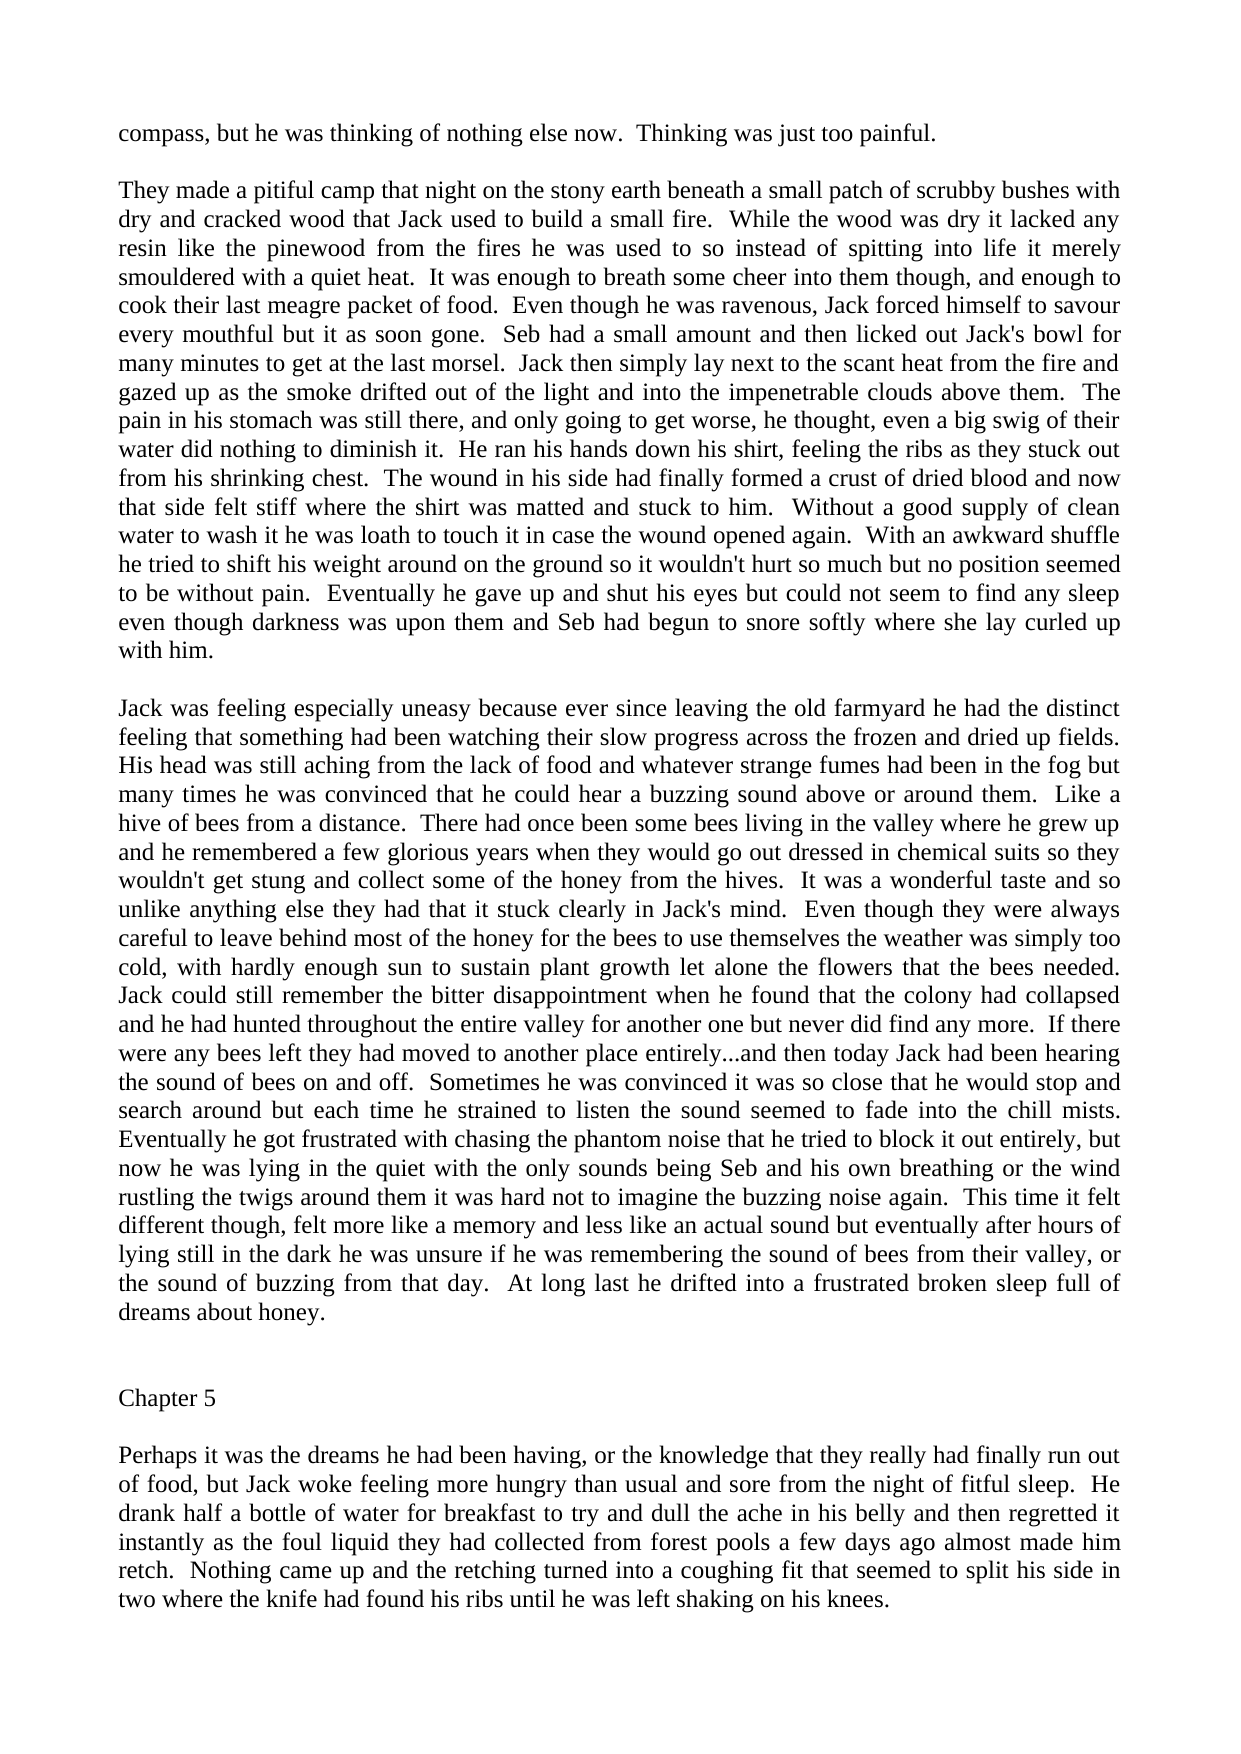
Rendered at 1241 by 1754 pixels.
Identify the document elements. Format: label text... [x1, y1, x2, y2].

text They made a pitiful camp that night on the stony earth beneath a small patch of scrubby bushes with dry and cracked wood that Jack used to build a small fire. While the wood was dry it lacked any resin like the pinewood from the fires he was used to so instead of spitting into life it merely smouldered with a quiet heat. It was enough to breath some cheer into them though, and enough to cook their last meagre packet of food. Even though he was ravenous, Jack forced himself to savour every mouthful but it as soon gone. Seb had a small amount and then licked out Jack's bowl for many minutes to get at the last morsel. Jack then simply lay next to the scant heat from the fire and gazed up as the smoke drifted out of the light and into the impenetrable clouds above them. The pain in his stomach was still there, and only going to get worse, he thought, even a big swig of their water did nothing to diminish it. He ran his hands down his shirt, feeling the ribs as they stuck out from his shrinking chest. The wound in his side had finally formed a crust of dried blood and now that side felt stiff where the shirt was matted and stuck to him. Without a good supply of clean water to wash it he was loath to touch it in case the wound opened again. With an awkward shuffle he tried to shift his weight around on the ground so it wouldn't hurt so much but no position seemed to be without pain. Eventually he gave up and shut his eyes but could not seem to find any sleep even though darkness was upon them and Seb had begun to snore softly where she lay curled up with him. [118, 176, 1122, 664]
text Jack was feeling especially uneasy because ever since leaving the old farmyard he had the distinct feeling that something had been watching their slow progress across the frozen and dried up fields. His head was still aching from the lack of food and whatever strange fumes had been in the fog but many times he was convinced that he could hear a buzzing sound above or around them. Like a hive of bees from a distance. There had once been some bees living in the valley where he grew up and he remembered a few glorious years when they would go out dressed in chemical suits so they wouldn't get stung and collect some of the honey from the hives. It was a wonderful taste and so unlike anything else they had that it stuck clearly in Jack's mind. Even though they were always careful to leave behind most of the honey for the bees to use themselves the weather was simply too cold, with hardly enough sun to sustain plant growth let alone the flowers that the bees needed. Jack could still remember the bitter disappointment when he found that the colony had collapsed and he had hunted throughout the entire valley for another one but never did find any more. If there were any bees left they had moved to another place entirely...and then today Jack had been hearing the sound of bees on and off. Sometimes he was convinced it was so close that he would stop and search around but each time he strained to listen the sound seemed to fade into the chill mists. Eventually he got frustrated with chasing the phantom noise that he tried to block it out entirely, but now he was lying in the quiet with the only sounds being Seb and his own breathing or the wind rustling the twigs around them it was hard not to imagine the buzzing noise again. This time it felt different though, felt more like a memory and less like an actual sound but eventually after hours of lying still in the dark he was unsure if he was remembering the sound of bees from their valley, or the sound of buzzing from that day. At long last he drifted into a frustrated broken sleep full of dreams about honey. [118, 693, 1122, 1326]
text Perhaps it was the dreams he had been having, or the knowledge that they really had finally run out of food, but Jack woke feeling more hungry than usual and sore from the night of fitful sleep. He drank half a bottle of water for breakfast to try and dull the ache in his belly and then regretted it instantly as the foul liquid they had collected from forest pools a few days ago almost made him retch. Nothing came up and the retching turned into a coughing fit that seemed to split his side in two where the knife had found his ribs until he was left shaking on his knees. [118, 1441, 1122, 1613]
text compass, but he was thinking of nothing else now. Thinking was just too painful. [118, 118, 1122, 147]
text Chapter 5 [118, 1383, 1122, 1412]
